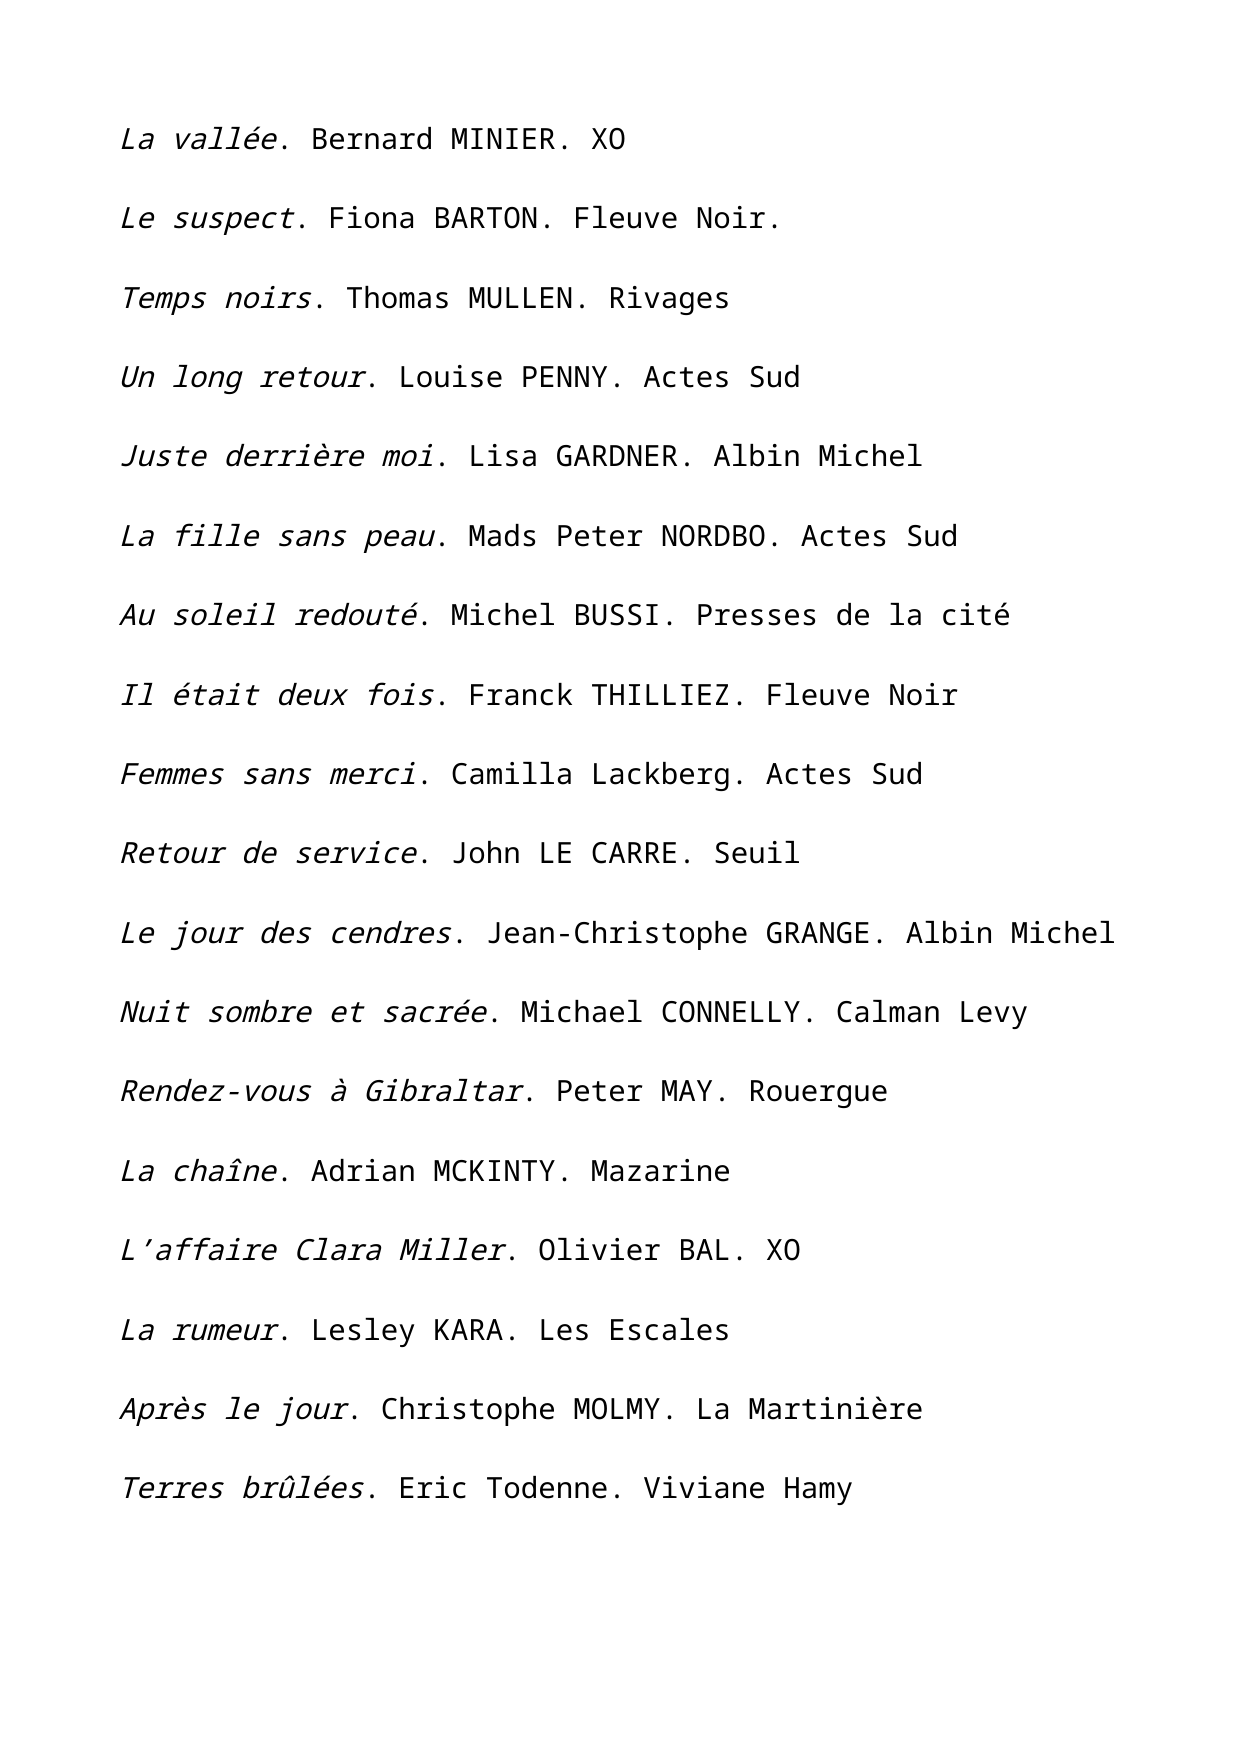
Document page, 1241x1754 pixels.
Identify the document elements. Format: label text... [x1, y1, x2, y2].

text Un long retour. Louise PENNY. Actes Sud [118, 356, 1122, 396]
text La chaîne. Adrian MCKINTY. Mazarine [118, 1150, 1122, 1190]
text La fille sans peau. Mads Peter NORDBO. Actes Sud [118, 515, 1122, 555]
text Rendez-vous à Gibraltar. Peter MAY. Rouergue [118, 1071, 1122, 1110]
text Le suspect. Fiona BARTON. Fleuve Noir. [118, 197, 1122, 237]
text Femmes sans merci. Camilla Lackberg. Actes Sud [118, 753, 1122, 793]
text Juste derrière moi. Lisa GARDNER. Albin Michel [118, 436, 1122, 475]
text La vallée. Bernard MINIER. XO [118, 118, 1122, 158]
text Au soleil redouté. Michel BUSSI. Presses de la cité [118, 594, 1122, 634]
text Temps noirs. Thomas MULLEN. Rivages [118, 277, 1122, 317]
text L’affaire Clara Miller. Olivier BAL. XO [118, 1229, 1122, 1269]
text Nuit sombre et sacrée. Michael CONNELLY. Calman Levy [118, 991, 1122, 1031]
text Retour de service. John LE CARRE. Seuil [118, 832, 1122, 872]
text La rumeur. Lesley KARA. Les Escales [118, 1309, 1122, 1348]
text Le jour des cendres. Jean-Christophe GRANGE. Albin Michel [118, 912, 1122, 952]
text Terres brûlées. Eric Todenne. Viviane Hamy [118, 1467, 1122, 1507]
text Après le jour. Christophe MOLMY. La Martinière [118, 1388, 1122, 1428]
text Il était deux fois. Franck THILLIEZ. Fleuve Noir [118, 674, 1122, 713]
